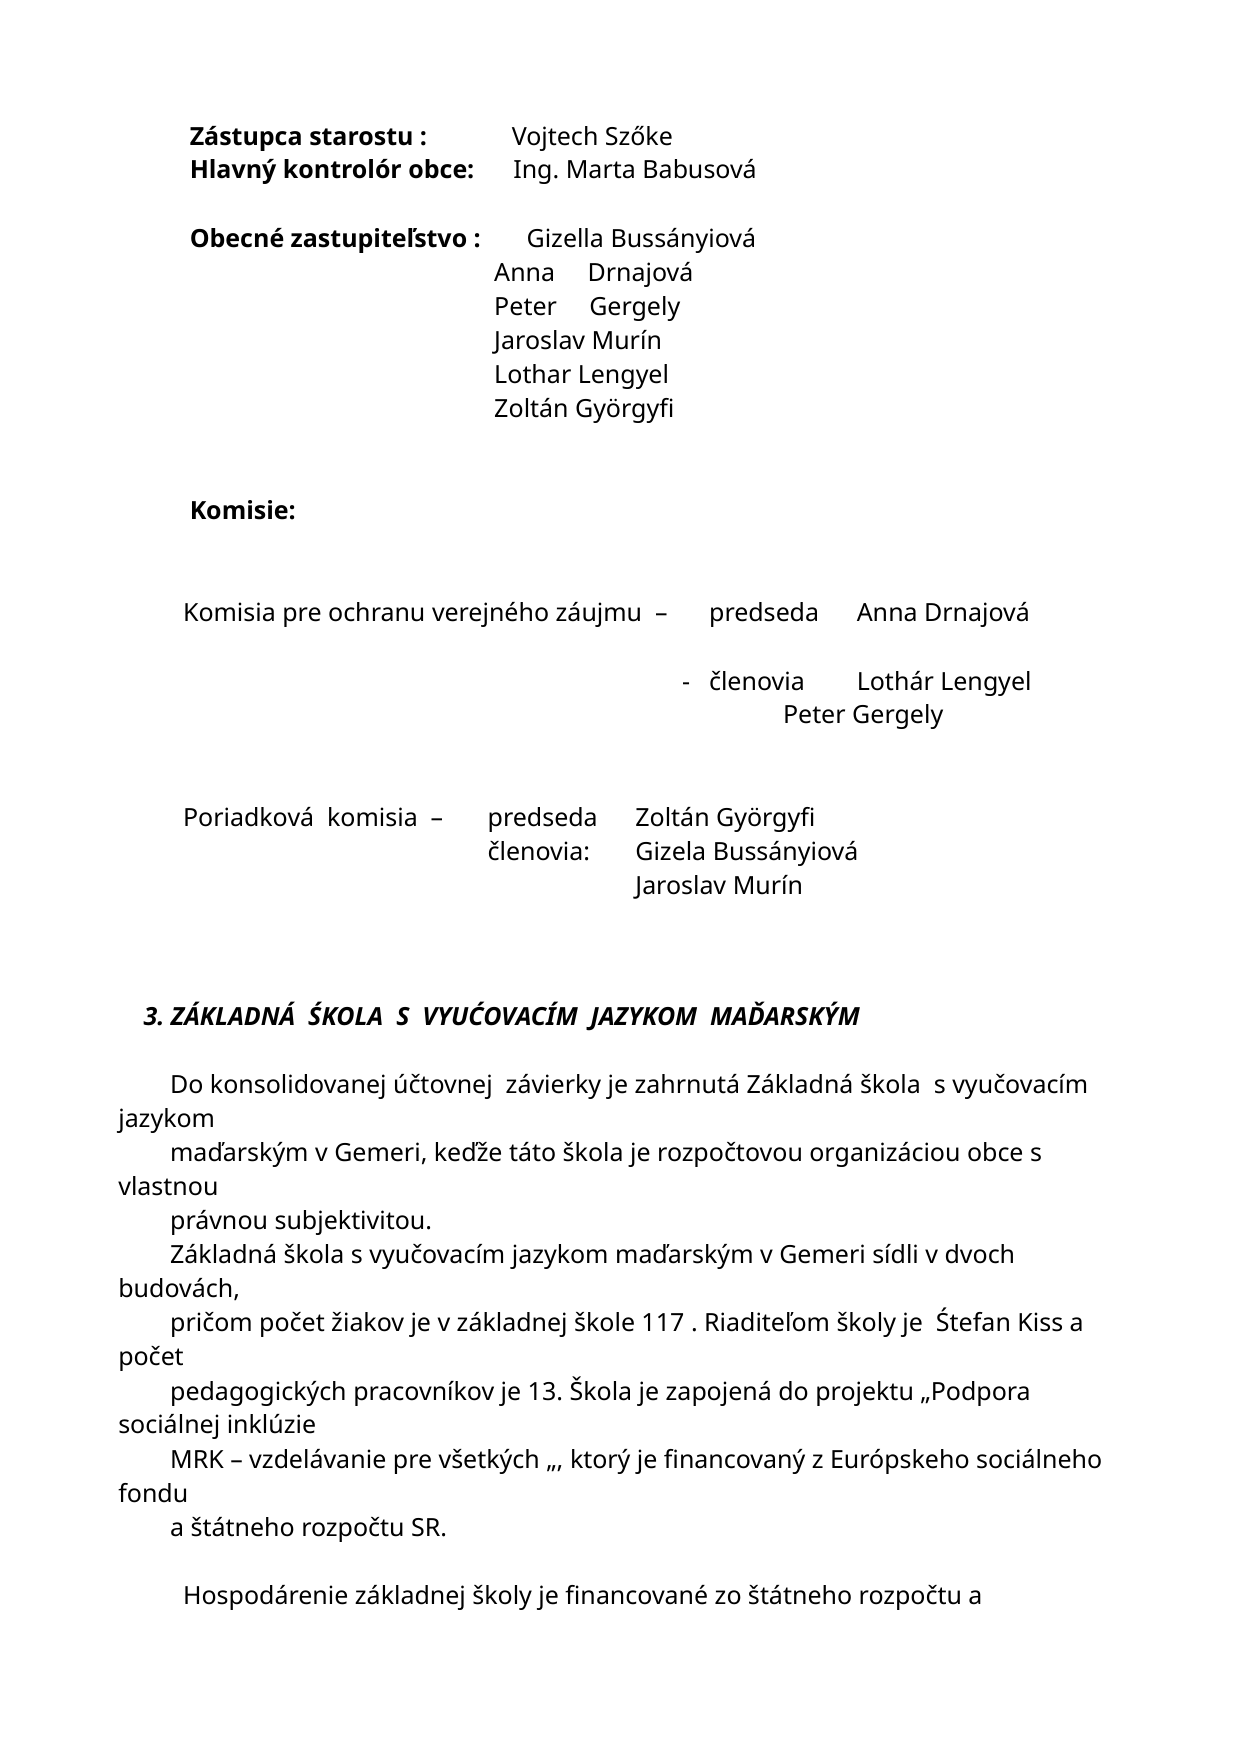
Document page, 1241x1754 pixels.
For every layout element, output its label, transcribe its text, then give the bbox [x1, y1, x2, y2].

text Jaroslav Murín [118, 867, 1122, 902]
text právnou subjektivitou. [118, 1203, 1122, 1237]
text Obecné zastupiteľstvo : Gizella Bussányiová [118, 220, 1122, 254]
text Zoltán Györgyfi [118, 391, 1122, 425]
text Zástupca starostu : Vojtech Szőke [118, 118, 1122, 152]
text Do konsolidovanej účtovnej závierky je zahrnutá Základná škola s vyučovacím jazykom [118, 1067, 1122, 1135]
text Komisie: [118, 493, 1122, 527]
text Hospodárenie základnej školy je financované zo štátneho rozpočtu a [118, 1577, 1122, 1612]
text maďarským v Gemeri, keďže táto škola je rozpočtovou organizáciou obce s vlastnou [118, 1135, 1122, 1203]
text Jaroslav Murín [118, 322, 1122, 357]
text Lothar Lengyel [118, 357, 1122, 391]
text Hlavný kontrolór obce: Ing. Marta Babusová [118, 152, 1122, 186]
text pedagogických pracovníkov je 13. Škola je zapojená do projektu „Podpora sociálnej inklúzie [118, 1373, 1122, 1441]
text Anna Drnajová [118, 254, 1122, 288]
text členovia: Gizela Bussányiová [118, 833, 1122, 867]
text Poriadková komisia – predseda Zoltán Györgyfi [118, 799, 1122, 833]
text Základná škola s vyučovacím jazykom maďarským v Gemeri sídli v dvoch budovách, [118, 1237, 1122, 1305]
text MRK – vzdelávanie pre všetkých „, ktorý je financovaný z Európskeho sociálneho fondu [118, 1441, 1122, 1509]
text a štátneho rozpočtu SR. [118, 1509, 1122, 1543]
text Peter Gergely [118, 697, 1122, 731]
text Komisia pre ochranu verejného záujmu – predseda Anna Drnajová - členovia Lothár Lengyel [118, 595, 1122, 697]
text 3. ZÁKLADNÁ ŚKOLA S VYUĆOVACÍM JAZYKOM MAĎARSKÝM [118, 998, 1122, 1032]
text pričom počet žiakov je v základnej škole 117 . Riaditeľom školy je Śtefan Kiss a počet [118, 1305, 1122, 1373]
text Peter Gergely [118, 288, 1122, 322]
